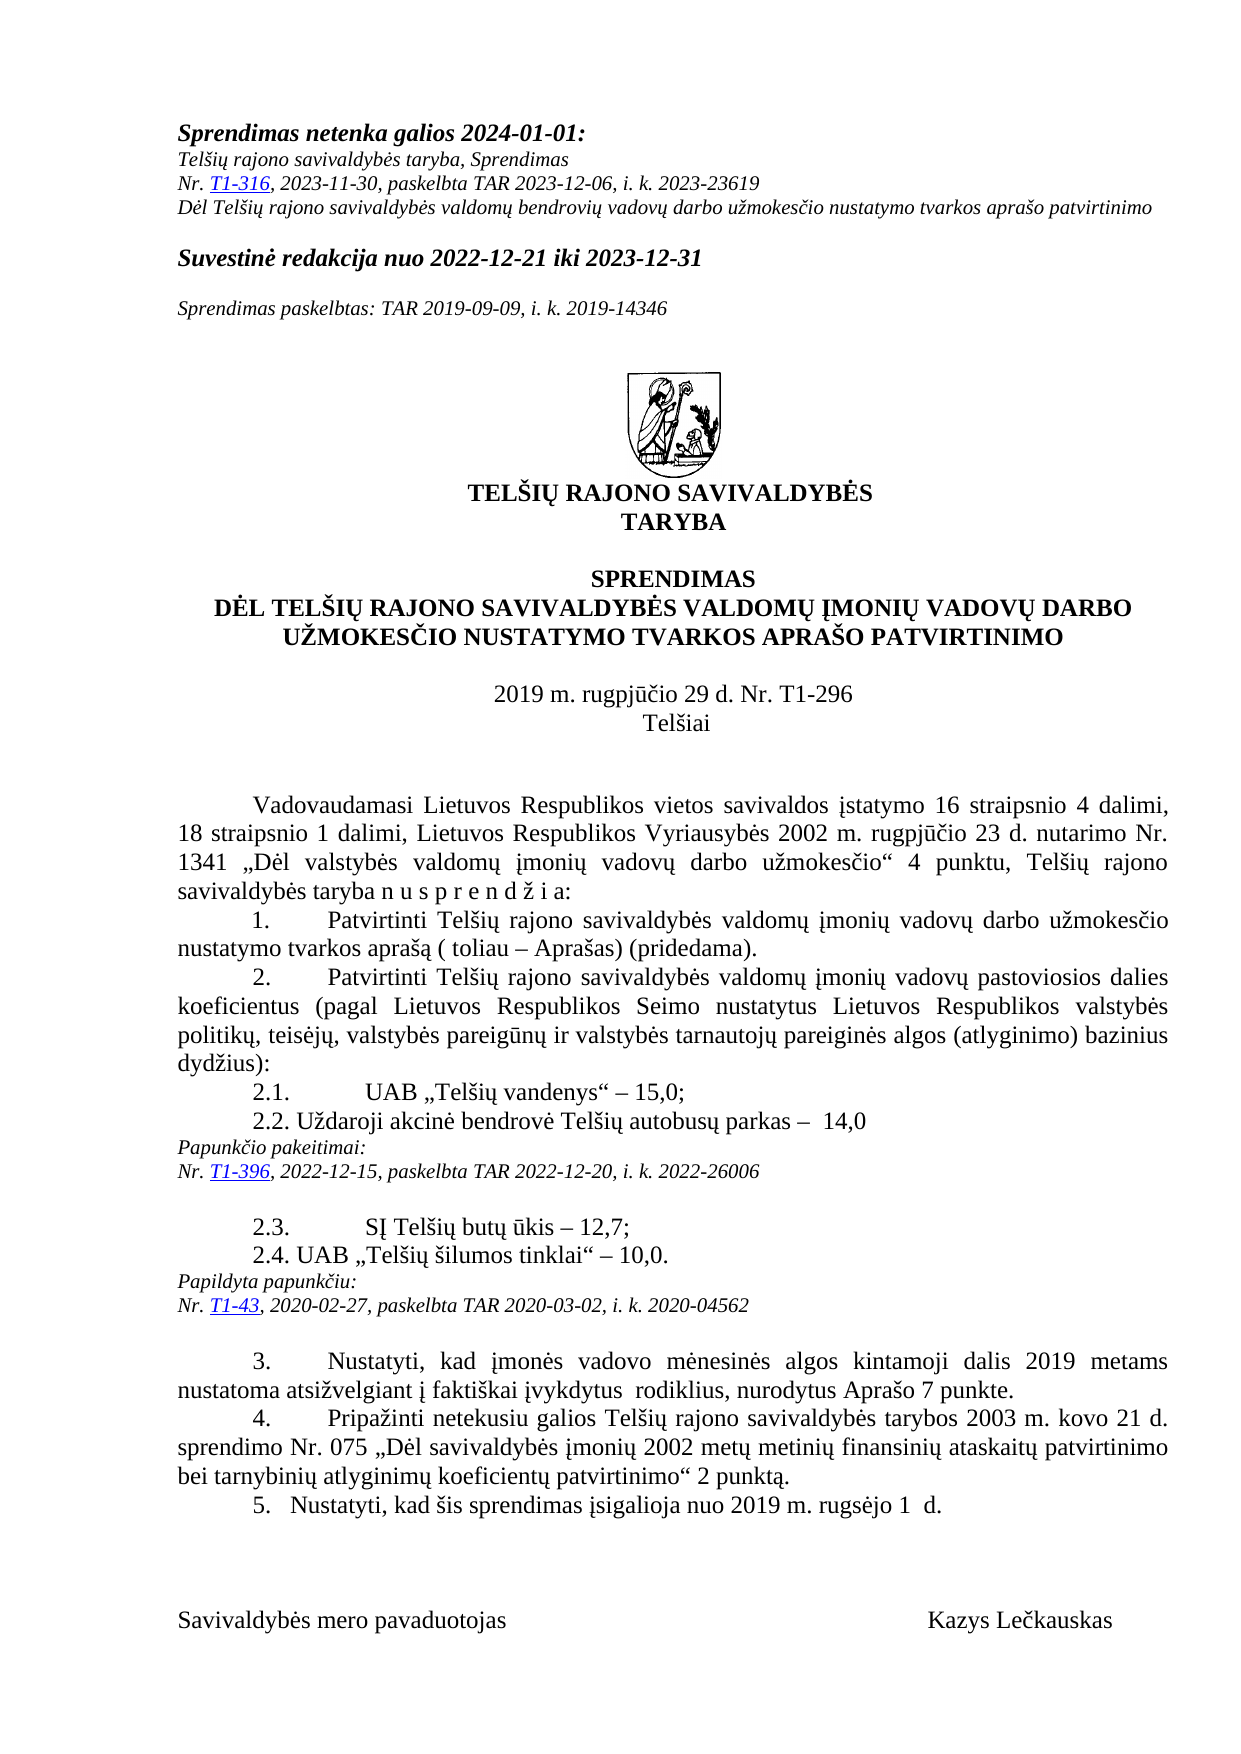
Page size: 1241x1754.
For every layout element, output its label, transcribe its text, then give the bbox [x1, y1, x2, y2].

text Telšių rajono savivaldybės taryba, Sprendimas [177, 147, 1169, 171]
text 1. Patvirtinti Telšių rajono savivaldybės valdomų įmonių vadovų darbo užmokesčio nustatymo tvarkos aprašą ( toliau – Aprašas) (pridedama). [177, 905, 1169, 962]
text 5. Nustatyti, kad šis sprendimas įsigalioja nuo 2019 m. rugsėjo 1 d. [252, 1490, 1169, 1518]
text 2.4. UAB „Telšių šilumos tinklai“ – 10,0. [177, 1240, 1169, 1269]
text 2.1. UAB „Telšių vandenys“ – 15,0; [252, 1077, 1169, 1106]
text Nr. T1-396, 2022-12-15, paskelbta TAR 2022-12-20, i. k. 2022-26006 [177, 1159, 1169, 1183]
text Sprendimas netenka galios 2024-01-01: [177, 118, 1169, 147]
text Savivaldybės mero pavaduotojas Kazys Lečkauskas [177, 1605, 1169, 1633]
text Nr. T1-43, 2020-02-27, paskelbta TAR 2020-03-02, i. k. 2020-04562 [177, 1293, 1169, 1317]
text DĖL TELŠIŲ RAJONO SAVIVALDYBĖS VALDOMŲ ĮMONIŲ VADOVŲ DARBO UŽMOKESČIO NUSTATYMO TVARKOS APRAŠO PATVIRTINIMO [177, 593, 1169, 651]
text 2019 m. rugpjūčio 29 d. Nr. T1-296 [177, 679, 1169, 708]
text Nr. T1-316, 2023-11-30, paskelbta TAR 2023-12-06, i. k. 2023-23619 [177, 171, 1169, 195]
text 2. Patvirtinti Telšių rajono savivaldybės valdomų įmonių vadovų pastoviosios dalies koeficientus (pagal Lietuvos Respublikos Seimo nustatytus Lietuvos Respublikos valstybės politikų, teisėjų, valstybės pareigūnų ir valstybės tarnautojų pareiginės algos (atlyginimo) bazinius dydžius): [177, 962, 1169, 1077]
text Papildyta papunkčiu: [177, 1269, 1169, 1293]
text Sprendimas paskelbtas: TAR 2019-09-09, i. k. 2019-14346 [177, 296, 1169, 320]
text Dėl Telšių rajono savivaldybės valdomų bendrovių vadovų darbo užmokesčio nustatymo tvarkos aprašo patvirtinimo [177, 195, 1169, 219]
text 3. Nustatyti, kad įmonės vadovo mėnesinės algos kintamoji dalis 2019 metams nustatoma atsižvelgiant į faktiškai įvykdytus rodiklius, nurodytus Aprašo 7 punkte. [177, 1346, 1169, 1403]
text 2.3. SĮ Telšių butų ūkis – 12,7; [252, 1212, 1169, 1240]
text 4. Pripažinti netekusiu galios Telšių rajono savivaldybės tarybos 2003 m. kovo 21 d. sprendimo Nr. 075 „Dėl savivaldybės įmonių 2002 metų metinių finansinių ataskaitų patvirtinimo bei tarnybinių atlyginimų koeficientų patvirtinimo“ 2 punktą. [177, 1403, 1169, 1490]
text Vadovaudamasi Lietuvos Respublikos vietos savivaldos įstatymo 16 straipsnio 4 dalimi, 18 straipsnio 1 dalimi, Lietuvos Respublikos Vyriausybės 2002 m. rugpjūčio 23 d. nutarimo Nr. 1341 „Dėl valstybės valdomų įmonių vadovų darbo užmokesčio“ 4 punktu, Telšių rajono savivaldybės taryba n u s p r e n d ž i a: [177, 790, 1169, 905]
text Suvestinė redakcija nuo 2022-12-21 iki 2023-12-31 [177, 243, 1169, 272]
text Telšiai [177, 708, 1169, 737]
text TARYBA [177, 507, 1169, 536]
text TELŠIŲ RAJONO SAVIVALDYBĖS [177, 478, 1169, 507]
text 2.2. Uždaroji akcinė bendrovė Telšių autobusų parkas – 14,0 [177, 1106, 1169, 1135]
text SPRENDIMAS [177, 564, 1169, 593]
text Papunkčio pakeitimai: [177, 1135, 1169, 1159]
